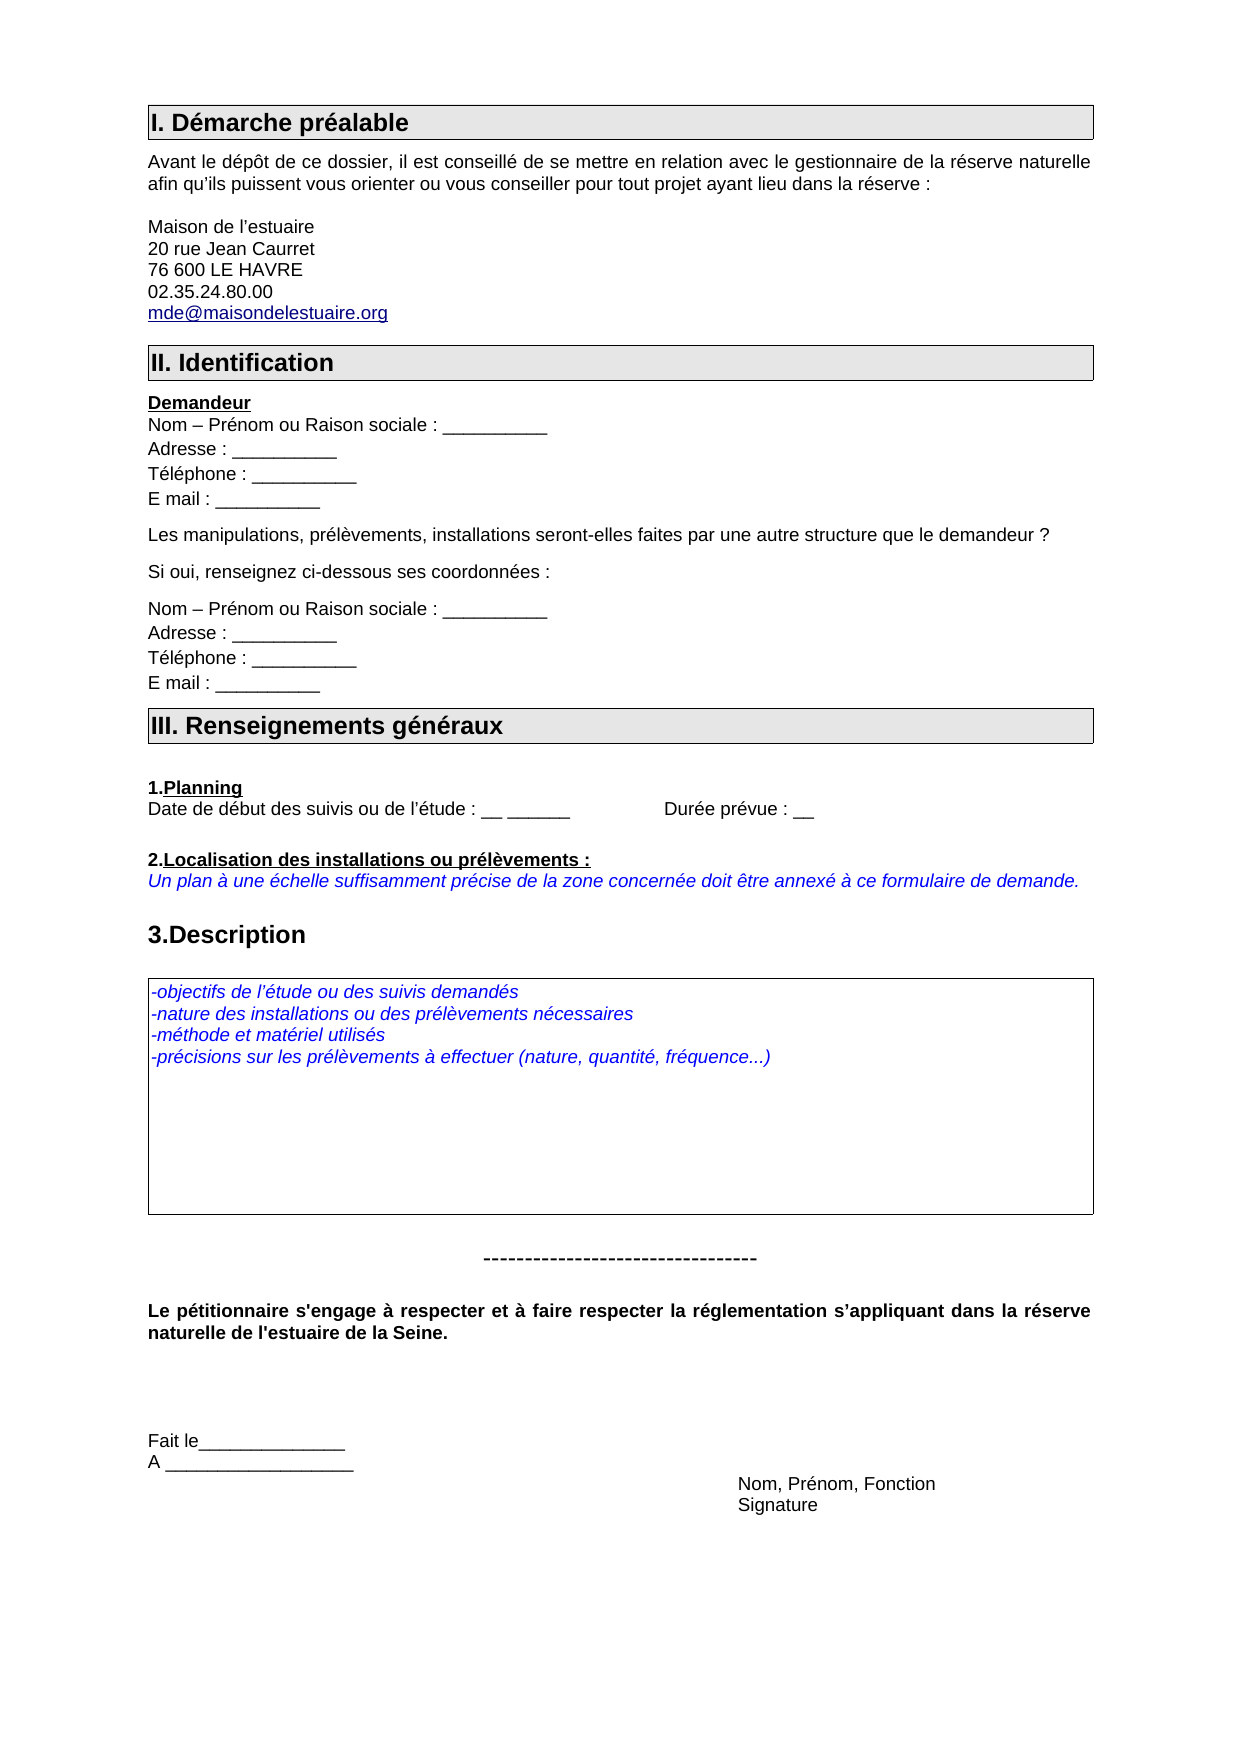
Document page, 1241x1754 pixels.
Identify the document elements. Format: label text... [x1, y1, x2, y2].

list Planning [148, 777, 1093, 798]
text Adresse : __________ [148, 438, 1093, 460]
text --------------------------------- [148, 1243, 1093, 1271]
text Un plan à une échelle suffisamment précise de la zone concernée doit être annexé à ce formulaire de demande. [148, 870, 1093, 892]
text Fait le______________ [148, 1429, 1093, 1451]
text mde@maisondelestuaire.org [148, 302, 1093, 324]
text Nom – Prénom ou Raison sociale : __________ [148, 597, 1093, 619]
text II. Identification [149, 346, 1093, 380]
text -objectifs de l’étude ou des suivis demandés [149, 979, 1093, 999]
text Maison de l’estuaire [148, 216, 1093, 237]
text Nom, Prénom, Fonction [148, 1473, 1093, 1494]
text Nom – Prénom ou Raison sociale : __________ [148, 413, 1093, 435]
text E mail : __________ [148, 488, 1093, 509]
text 20 rue Jean Caurret [148, 237, 1093, 259]
text E mail : __________ [148, 672, 1093, 693]
text Le pétitionnaire s'engage à respecter et à faire respecter la réglementation s’appliquant dans la réserve naturelle de l'estuaire de la Seine. [148, 1300, 1093, 1343]
list Localisation des installations ou prélèvements : [148, 848, 1093, 870]
text 76 600 LE HAVRE [148, 259, 1093, 281]
text Adresse : __________ [148, 622, 1093, 644]
text Date de début des suivis ou de l’étude : __ ______ Durée prévue : __ [148, 798, 1093, 820]
text -nature des installations ou des prélèvements nécessaires [149, 999, 1093, 1021]
list I. Démarche préalable [149, 106, 1093, 139]
text Téléphone : __________ [148, 463, 1093, 484]
list Description [148, 920, 1093, 949]
text Les manipulations, prélèvements, installations seront-elles faites par une autre structure que le demandeur ? [148, 524, 1093, 546]
text Avant le dépôt de ce dossier, il est conseillé de se mettre en relation avec le gestionnaire de la réserve naturelle afin qu’ils puissent vous orienter ou vous conseiller pour tout projet ayant lieu dans la réserve : [148, 151, 1093, 194]
text Si oui, renseignez ci-dessous ses coordonnées : [148, 561, 1093, 582]
text III. Renseignements généraux [149, 709, 1093, 743]
text Téléphone : __________ [148, 647, 1093, 668]
text -précisions sur les prélèvements à effectuer (nature, quantité, fréquence...) [149, 1043, 1093, 1067]
text 02.35.24.80.00 [148, 281, 1093, 302]
text Signature [148, 1494, 1093, 1516]
text Demandeur [148, 392, 1093, 413]
text -méthode et matériel utilisés [149, 1021, 1093, 1043]
text A __________________ [148, 1451, 1093, 1473]
